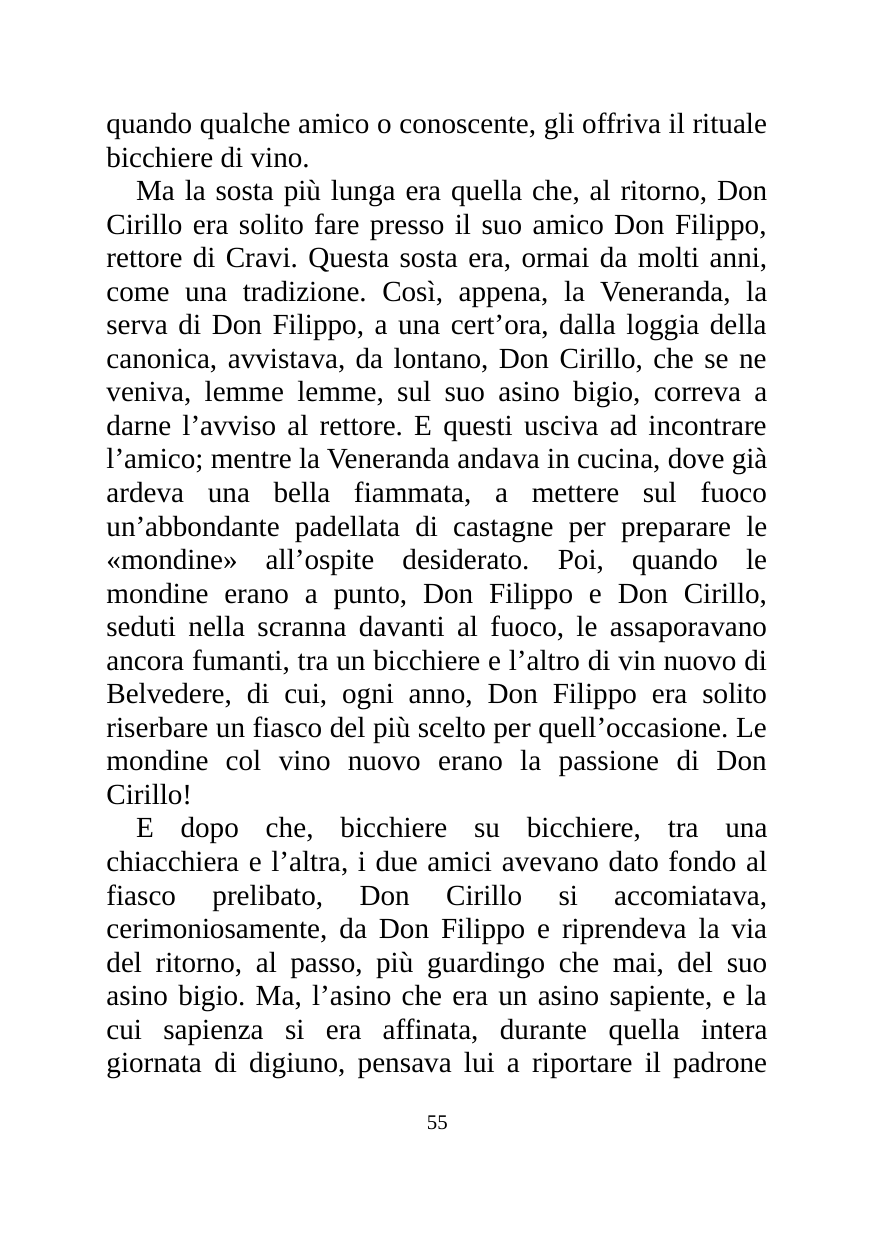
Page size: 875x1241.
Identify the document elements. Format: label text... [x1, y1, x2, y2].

text Ma la sosta più lunga era quella che, al ritorno, Don Cirillo era solito fare presso il suo amico Don Filippo, rettore di Cravi. Questa sosta era, ormai da molti anni, come una tradizione. Così, appena, la Veneranda, la serva di Don Filippo, a una cert’ora, dalla loggia della canonica, avvistava, da lontano, Don Cirillo, che se ne veniva, lemme lemme, sul suo asino bigio, correva a darne l’avviso al rettore. E questi usciva ad incontrare l’amico; mentre la Veneranda andava in cucina, dove già ardeva una bella fiammata, a mettere sul fuoco un’abbondante padellata di castagne per preparare le «mondine» all’ospite desiderato. Poi, quando le mondine erano a punto, Don Filippo e Don Cirillo, seduti nella scranna davanti al fuoco, le assaporavano ancora fumanti, tra un bicchiere e l’altro di vin nuovo di Belvedere, di cui, ogni anno, Don Filippo era solito riserbare un fiasco del più scelto per quell’occasione. Le mondine col vino nuovo erano la passione di Don Cirillo! [106, 173, 768, 811]
text quando qualche amico o conoscente, gli offriva il rituale bicchiere di vino. [106, 106, 768, 173]
text E dopo che, bicchiere su bicchiere, tra una chiacchiera e l’altra, i due amici avevano dato fondo al fiasco prelibato, Don Cirillo si accomiatava, cerimoniosamente, da Don Filippo e riprendeva la via del ritorno, al passo, più guardingo che mai, del suo asino bigio. Ma, l’asino che era un asino sapiente, e la cui sapienza si era affinata, durante quella intera giornata di digiuno, pensava lui a riportare il padrone [106, 811, 768, 1079]
